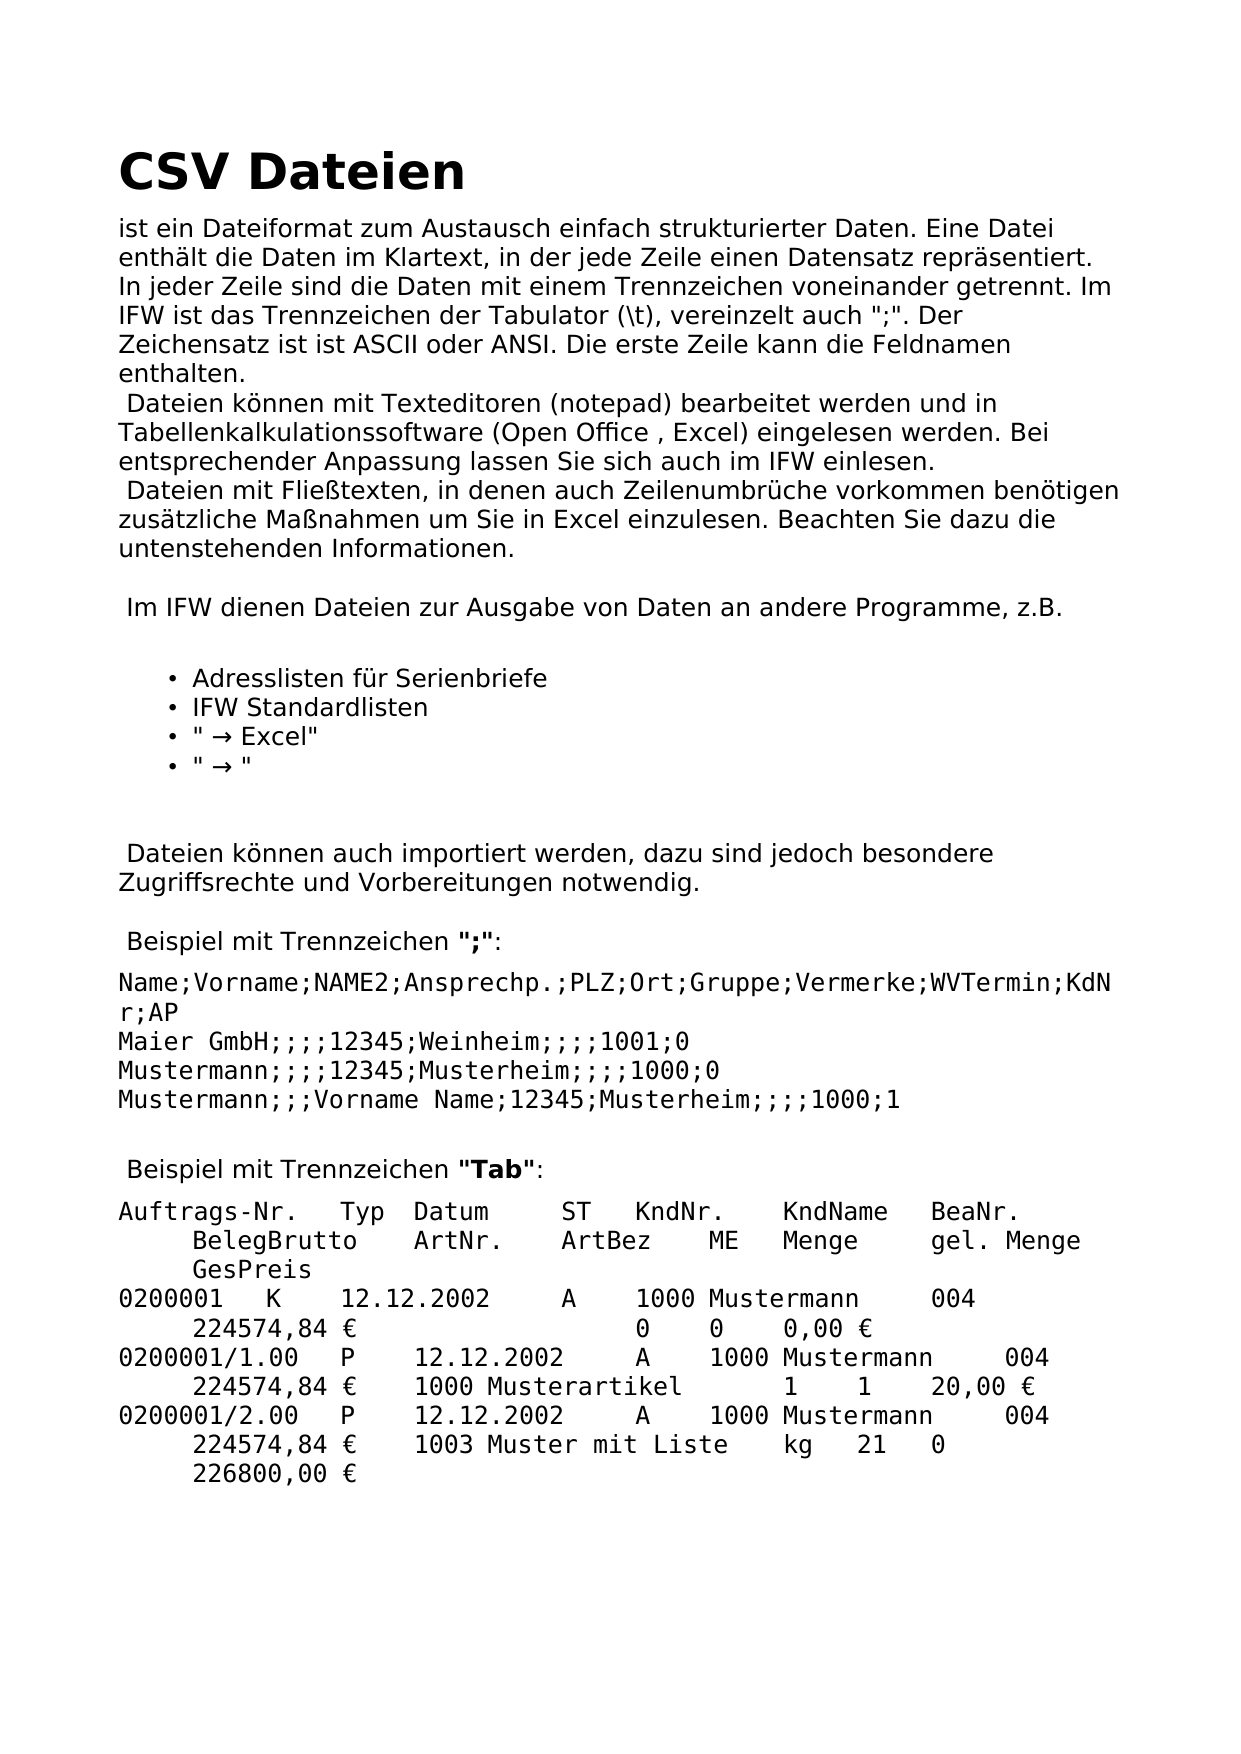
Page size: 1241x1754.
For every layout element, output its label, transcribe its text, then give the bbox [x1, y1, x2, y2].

text ist ein Dateiformat zum Austausch einfach strukturierter Daten. Eine Datei enthält die Daten im Klartext, in der jede Zeile einen Datensatz repräsentiert. In jeder Zeile sind die Daten mit einem Trennzeichen voneinander getrennt. Im IFW ist das Trennzeichen der Tabulator (\t), vereinzelt auch ";". Der Zeichensatz ist ist ASCII oder ANSI. Die erste Zeile kann die Feldnamen enthalten. Dateien können mit Texteditoren (notepad) bearbeitet werden und in Tabellenkalkulationssoftware (Open Office , Excel) eingelesen werden. Bei entsprechender Anpassung lassen Sie sich auch im IFW einlesen. Dateien mit Fließtexten, in denen auch Zeilenumbrüche vorkommen benötigen zusätzliche Maßnahmen um Sie in Excel einzulesen. Beachten Sie dazu die untenstehenden Informationen. Im IFW dienen Dateien zur Ausgabe von Daten an andere Programme, z.B. [118, 214, 1122, 622]
text Dateien können auch importiert werden, dazu sind jedoch besondere Zugriffsrechte und Vorbereitungen notwendig. Beispiel mit Trennzeichen ";": [118, 810, 1122, 956]
text Name;Vorname;NAME2;Ansprechp.;PLZ;Ort;Gruppe;Vermerke;WVTermin;KdNr;AP Maier GmbH;;;;12345;Weinheim;;;;1001;0 Mustermann;;;;12345;Musterheim;;;;1000;0 Mustermann;;;Vorname Name;12345;Musterheim;;;;1000;1 [118, 969, 1122, 1114]
subtitle CSV Dateien [118, 143, 1122, 201]
text Beispiel mit Trennzeichen "Tab": [118, 1126, 1122, 1184]
text Auftrags-Nr. Typ Datum ST KndNr. KndName BeaNr. BelegBrutto ArtNr. ArtBez ME Menge gel. Menge GesPreis 0200001 K 12.12.2002 A 1000 Mustermann 004 224574,84 € 0 0 0,00 € 0200001/1.00 P 12.12.2002 A 1000 Mustermann 004 224574,84 € 1000 Musterartikel 1 1 20,00 € 0200001/2.00 P 12.12.2002 A 1000 Mustermann 004 224574,84 € 1003 Muster mit Liste kg 21 0 226800,00 € [118, 1197, 1122, 1489]
list Adresslisten für Serienbriefe [177, 664, 1122, 693]
list " → Excel" [177, 722, 1122, 752]
list IFW Standardlisten [177, 693, 1122, 722]
list " → " [177, 752, 1122, 781]
